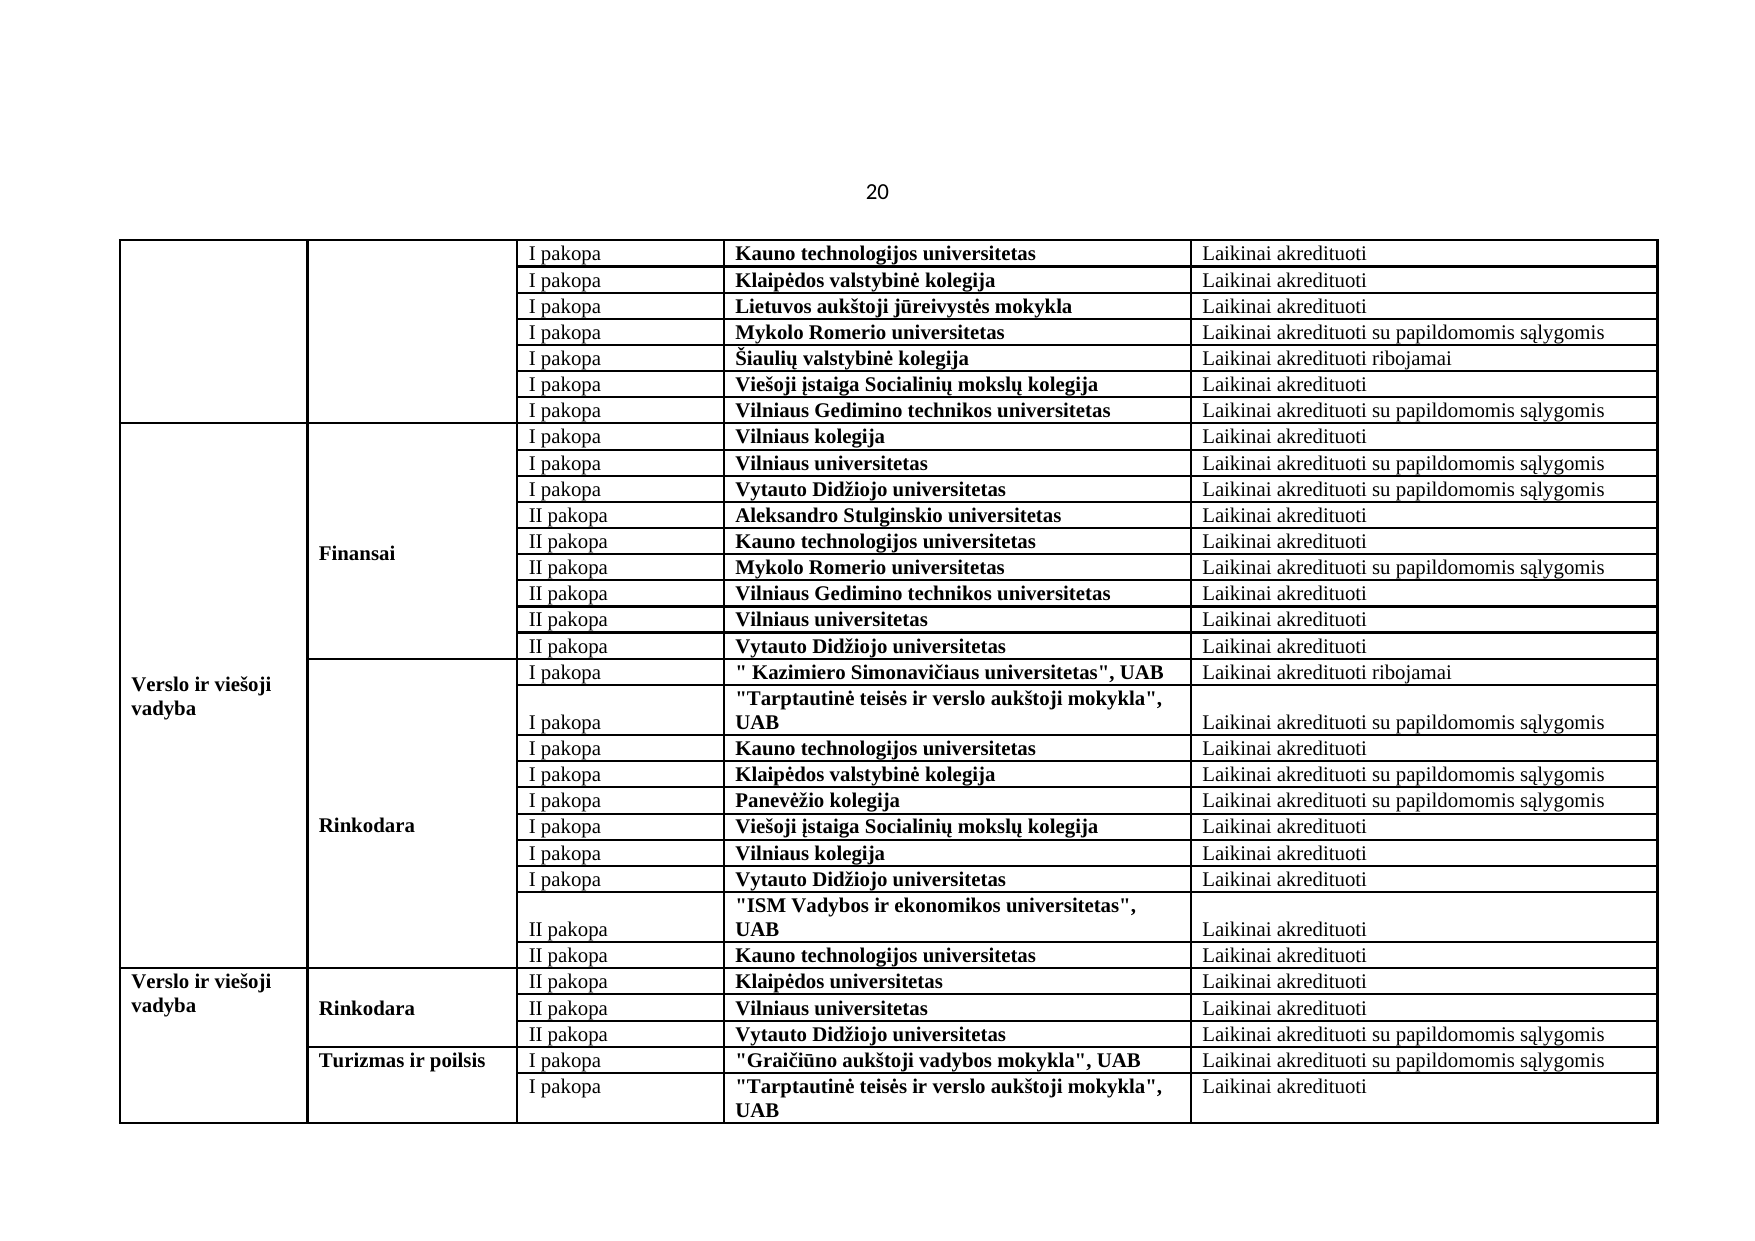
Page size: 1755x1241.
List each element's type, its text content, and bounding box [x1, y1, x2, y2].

table_cell "Tarptautinė teisės ir verslo aukštoji mokykla", UAB [725, 686, 1190, 734]
table_cell Laikinai akredituoti su papildomomis sąlygomis [1192, 1048, 1656, 1072]
table_cell I pakopa [518, 788, 723, 812]
table_cell Laikinai akredituoti [1192, 969, 1656, 993]
table_cell I pakopa [518, 815, 723, 838]
table_cell Laikinai akredituoti [1192, 503, 1656, 527]
table_cell II pakopa [518, 581, 723, 605]
table_cell Rinkodara [309, 969, 516, 1046]
table_cell Laikinai akredituoti [1192, 294, 1656, 318]
table_cell Laikinai akredituoti [1192, 867, 1656, 891]
table_cell I pakopa [518, 268, 723, 292]
table_cell Kauno technologijos universitetas [725, 943, 1190, 967]
table_cell Vytauto Didžiojo universitetas [725, 477, 1190, 501]
table_cell I pakopa [518, 762, 723, 786]
table_cell I pakopa [518, 1074, 723, 1122]
table_cell " Kazimiero Simonavičiaus universitetas", UAB [725, 660, 1190, 684]
table_cell Laikinai akredituoti ribojamai [1192, 346, 1656, 370]
table_cell Laikinai akredituoti [1192, 893, 1656, 941]
table_cell Klaipėdos universitetas [725, 969, 1190, 993]
table_cell Laikinai akredituoti su papildomomis sąlygomis [1192, 320, 1656, 344]
table_cell Vilniaus Gedimino technikos universitetas [725, 398, 1190, 422]
table_cell Laikinai akredituoti [1192, 815, 1656, 838]
table_cell II pakopa [518, 529, 723, 553]
table_cell Kauno technologijos universitetas [725, 736, 1190, 760]
table_cell Laikinai akredituoti su papildomomis sąlygomis [1192, 451, 1656, 474]
table_cell Laikinai akredituoti [1192, 372, 1656, 396]
table_cell I pakopa [518, 294, 723, 318]
table_cell I pakopa [518, 736, 723, 760]
table_cell II pakopa [518, 969, 723, 993]
table_cell Laikinai akredituoti [1192, 581, 1656, 605]
table_cell Aleksandro Stulginskio universitetas [725, 503, 1190, 527]
table_cell Vilniaus universitetas [725, 451, 1190, 474]
table_cell II pakopa [518, 634, 723, 658]
table_cell Vilniaus kolegija [725, 841, 1190, 865]
table_cell Vilniaus universitetas [725, 608, 1190, 631]
table_cell Mykolo Romerio universitetas [725, 320, 1190, 344]
table_cell Finansai [309, 424, 516, 658]
table_cell Laikinai akredituoti su papildomomis sąlygomis [1192, 686, 1656, 734]
table_cell I pakopa [518, 451, 723, 474]
table_cell Panevėžio kolegija [725, 788, 1190, 812]
table_cell II pakopa [518, 893, 723, 941]
table_cell Laikinai akredituoti [1192, 268, 1656, 292]
table_cell II pakopa [518, 608, 723, 631]
table_cell Laikinai akredituoti [1192, 1074, 1656, 1122]
table_cell Viešoji įstaiga Socialinių mokslų kolegija [725, 815, 1190, 838]
table_cell I pakopa [518, 1048, 723, 1072]
table_cell II pakopa [518, 995, 723, 1019]
table_cell Laikinai akredituoti su papildomomis sąlygomis [1192, 788, 1656, 812]
table_cell Laikinai akredituoti su papildomomis sąlygomis [1192, 398, 1656, 422]
table_cell Vilniaus universitetas [725, 995, 1190, 1019]
table_cell II pakopa [518, 503, 723, 527]
table_cell I pakopa [518, 686, 723, 734]
table_cell I pakopa [518, 867, 723, 891]
table_cell II pakopa [518, 555, 723, 579]
table_cell Laikinai akredituoti ribojamai [1192, 660, 1656, 684]
table_cell Klaipėdos valstybinė kolegija [725, 762, 1190, 786]
table_cell Klaipėdos valstybinė kolegija [725, 268, 1190, 292]
table_cell "Graičiūno aukštoji vadybos mokykla", UAB [725, 1048, 1190, 1072]
table_cell Vytauto Didžiojo universitetas [725, 634, 1190, 658]
table_cell Rinkodara [309, 660, 516, 967]
table_cell II pakopa [518, 943, 723, 967]
table_cell Laikinai akredituoti [1192, 608, 1656, 631]
table_cell Šiaulių valstybinė kolegija [725, 346, 1190, 370]
table_cell Lietuvos aukštoji jūreivystės mokykla [725, 294, 1190, 318]
table_cell "ISM Vadybos ir ekonomikos universitetas", UAB [725, 893, 1190, 941]
table_cell [309, 241, 516, 422]
table_cell Kauno technologijos universitetas [725, 241, 1190, 265]
table_cell I pakopa [518, 841, 723, 865]
table_cell I pakopa [518, 241, 723, 265]
table_cell Laikinai akredituoti [1192, 634, 1656, 658]
table_cell II pakopa [518, 1022, 723, 1046]
table_cell I pakopa [518, 346, 723, 370]
table_cell Laikinai akredituoti [1192, 943, 1656, 967]
table_cell Turizmas ir poilsis [309, 1048, 516, 1122]
table_cell Laikinai akredituoti su papildomomis sąlygomis [1192, 1022, 1656, 1046]
table_cell I pakopa [518, 398, 723, 422]
table_cell I pakopa [518, 477, 723, 501]
table_cell [121, 241, 306, 422]
table_cell I pakopa [518, 320, 723, 344]
table_cell Laikinai akredituoti su papildomomis sąlygomis [1192, 762, 1656, 786]
table_cell Vilniaus kolegija [725, 424, 1190, 448]
table_cell Laikinai akredituoti [1192, 841, 1656, 865]
table_cell Laikinai akredituoti su papildomomis sąlygomis [1192, 477, 1656, 501]
table_cell Verslo ir viešoji vadyba [121, 969, 306, 1122]
table_cell Laikinai akredituoti [1192, 995, 1656, 1019]
table_cell Kauno technologijos universitetas [725, 529, 1190, 553]
table_cell Viešoji įstaiga Socialinių mokslų kolegija [725, 372, 1190, 396]
table_cell Vytauto Didžiojo universitetas [725, 867, 1190, 891]
table_cell Laikinai akredituoti [1192, 736, 1656, 760]
table_cell Laikinai akredituoti [1192, 529, 1656, 553]
table_cell I pakopa [518, 424, 723, 448]
table_cell I pakopa [518, 660, 723, 684]
table_cell "Tarptautinė teisės ir verslo aukštoji mokykla", UAB [725, 1074, 1190, 1122]
table_cell Vilniaus Gedimino technikos universitetas [725, 581, 1190, 605]
table_cell Mykolo Romerio universitetas [725, 555, 1190, 579]
table_cell Laikinai akredituoti su papildomomis sąlygomis [1192, 555, 1656, 579]
table_cell Laikinai akredituoti [1192, 424, 1656, 448]
table_cell Laikinai akredituoti [1192, 241, 1656, 265]
table_cell Vytauto Didžiojo universitetas [725, 1022, 1190, 1046]
table_cell I pakopa [518, 372, 723, 396]
table_cell Verslo ir viešoji vadyba [121, 424, 306, 967]
